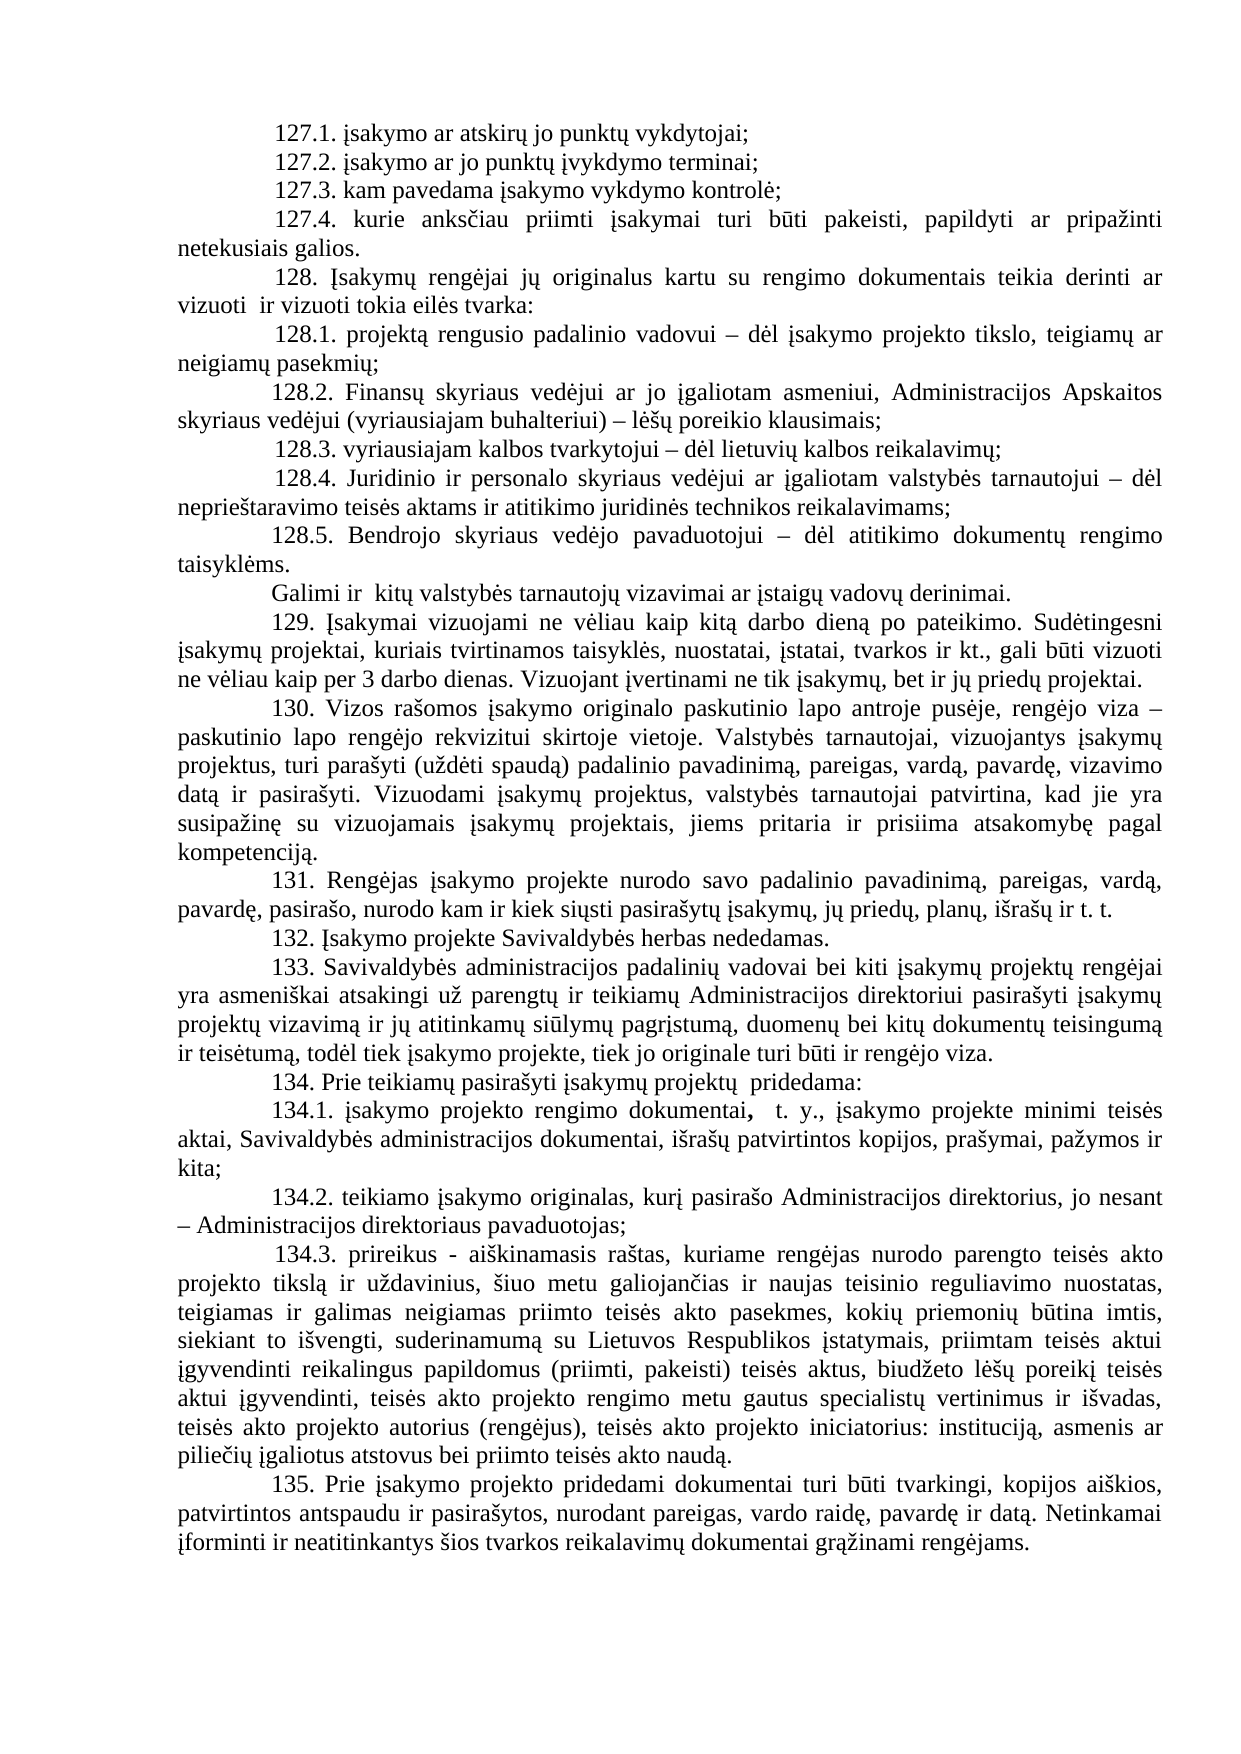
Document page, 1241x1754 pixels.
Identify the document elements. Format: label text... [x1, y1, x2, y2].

text 134.1. įsakymo projekto rengimo dokumentai, t. y., įsakymo projekte minimi teisės aktai, Savivaldybės administracijos dokumentai, išrašų patvirtintos kopijos, prašymai, pažymos ir kita; [177, 1096, 1163, 1182]
text 135. Prie įsakymo projekto pridedami dokumentai turi būti tvarkingi, kopijos aiškios, patvirtintos antspaudu ir pasirašytos, nurodant pareigas, vardo raidę, pavardę ir datą. Netinkamai įforminti ir neatitinkantys šios tvarkos reikalavimų dokumentai grąžinami rengėjams. [177, 1469, 1163, 1556]
text 128.4. Juridinio ir personalo skyriaus vedėjui ar įgaliotam valstybės tarnautojui – dėl neprieštaravimo teisės aktams ir atitikimo juridinės technikos reikalavimams; [177, 463, 1163, 521]
text 134.3. prireikus - aiškinamasis raštas, kuriame rengėjas nurodo parengto teisės akto projekto tikslą ir uždavinius, šiuo metu galiojančias ir naujas teisinio reguliavimo nuostatas, teigiamas ir galimas neigiamas priimto teisės akto pasekmes, kokių priemonių būtina imtis, siekiant to išvengti, suderinamumą su Lietuvos Respublikos įstatymais, priimtam teisės aktui įgyvendinti reikalingus papildomus (priimti, pakeisti) teisės aktus, biudžeto lėšų poreikį teisės aktui įgyvendinti, teisės akto projekto rengimo metu gautus specialistų vertinimus ir išvadas, teisės akto projekto autorius (rengėjus), teisės akto projekto iniciatorius: instituciją, asmenis ar piliečių įgaliotus atstovus bei priimto teisės akto naudą. [177, 1239, 1163, 1469]
text 128.2. Finansų skyriaus vedėjui ar jo įgaliotam asmeniui, Administracijos Apskaitos skyriaus vedėjui (vyriausiajam buhalteriui) – lėšų poreikio klausimais; [177, 377, 1163, 434]
text 127.2. įsakymo ar jo punktų įvykdymo terminai; [177, 147, 1163, 176]
text 128.1. projektą rengusio padalinio vadovui – dėl įsakymo projekto tikslo, teigiamų ar neigiamų pasekmių; [177, 319, 1163, 377]
text 131. Rengėjas įsakymo projekte nurodo savo padalinio pavadinimą, pareigas, vardą, pavardę, pasirašo, nurodo kam ir kiek siųsti pasirašytų įsakymų, jų priedų, planų, išrašų ir t. t. [177, 866, 1163, 923]
text 127.4. kurie anksčiau priimti įsakymai turi būti pakeisti, papildyti ar pripažinti netekusiais galios. [177, 204, 1163, 262]
text 134. Prie teikiamų pasirašyti įsakymų projektų pridedama: [177, 1067, 1163, 1096]
text 128.5. Bendrojo skyriaus vedėjo pavaduotojui – dėl atitikimo dokumentų rengimo taisyklėms. [177, 521, 1163, 578]
text Galimi ir kitų valstybės tarnautojų vizavimai ar įstaigų vadovų derinimai. [177, 578, 1163, 607]
text 134.2. teikiamo įsakymo originalas, kurį pasirašo Administracijos direktorius, jo nesant – Administracijos direktoriaus pavaduotojas; [177, 1182, 1163, 1239]
text 133. Savivaldybės administracijos padalinių vadovai bei kiti įsakymų projektų rengėjai yra asmeniškai atsakingi už parengtų ir teikiamų Administracijos direktoriui pasirašyti įsakymų projektų vizavimą ir jų atitinkamų siūlymų pagrįstumą, duomenų bei kitų dokumentų teisingumą ir teisėtumą, todėl tiek įsakymo projekte, tiek jo originale turi būti ir rengėjo viza. [177, 952, 1163, 1067]
text 128.3. vyriausiajam kalbos tvarkytojui – dėl lietuvių kalbos reikalavimų; [177, 434, 1163, 463]
text 130. Vizos rašomos įsakymo originalo paskutinio lapo antroje pusėje, rengėjo viza – paskutinio lapo rengėjo rekvizitui skirtoje vietoje. Valstybės tarnautojai, vizuojantys įsakymų projektus, turi parašyti (uždėti spaudą) padalinio pavadinimą, pareigas, vardą, pavardę, vizavimo datą ir pasirašyti. Vizuodami įsakymų projektus, valstybės tarnautojai patvirtina, kad jie yra susipažinę su vizuojamais įsakymų projektais, jiems pritaria ir prisiima atsakomybę pagal kompetenciją. [177, 693, 1163, 866]
text 127.1. įsakymo ar atskirų jo punktų vykdytojai; [177, 118, 1163, 147]
text 127.3. kam pavedama įsakymo vykdymo kontrolė; [177, 176, 1163, 204]
text 132. Įsakymo projekte Savivaldybės herbas nededamas. [177, 923, 1163, 952]
text 129. Įsakymai vizuojami ne vėliau kaip kitą darbo dieną po pateikimo. Sudėtingesni įsakymų projektai, kuriais tvirtinamos taisyklės, nuostatai, įstatai, tvarkos ir kt., gali būti vizuoti ne vėliau kaip per 3 darbo dienas. Vizuojant įvertinami ne tik įsakymų, bet ir jų priedų projektai. [177, 607, 1163, 693]
text 128. Įsakymų rengėjai jų originalus kartu su rengimo dokumentais teikia derinti ar vizuoti ir vizuoti tokia eilės tvarka: [177, 262, 1163, 319]
